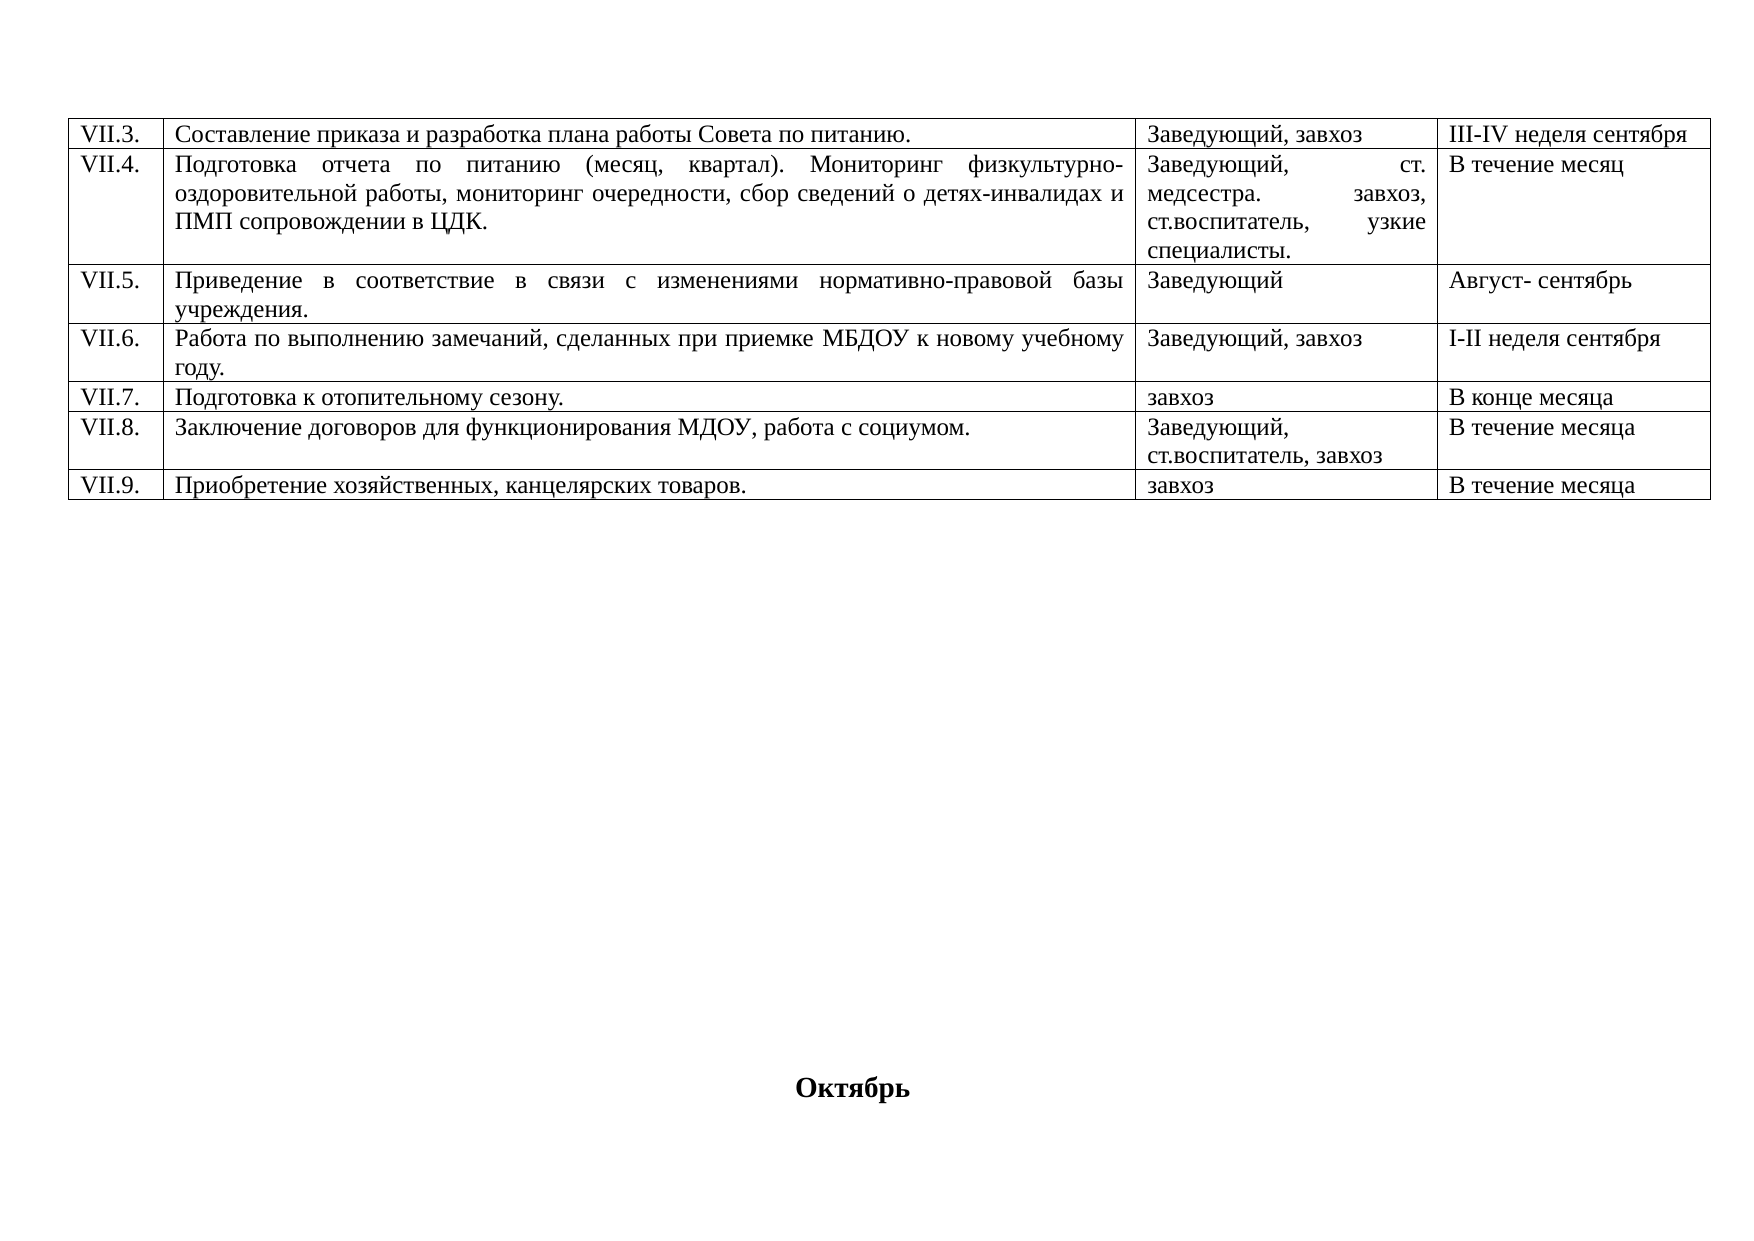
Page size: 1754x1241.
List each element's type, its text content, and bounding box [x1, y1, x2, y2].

table_cell Приведение в соответствие в связи с изменениями нормативно-правовой базы учреждения. [164, 265, 1135, 322]
table_cell Приобретение хозяйственных, канцелярских товаров. [164, 470, 1135, 499]
table_cell В течение месяца [1438, 470, 1710, 499]
table_cell Составление приказа и разработка плана работы Совета по питанию. [164, 119, 1135, 148]
table_cell VII.7. [69, 382, 163, 411]
table_cell В течение месяц [1438, 149, 1710, 264]
table_cell I-II неделя сентября [1438, 324, 1710, 381]
text Октябрь [69, 1070, 1636, 1104]
table_cell Август- сентябрь [1438, 265, 1710, 322]
table_cell III-IV неделя сентября [1438, 119, 1710, 148]
table_cell Работа по выполнению замечаний, сделанных при приемке МБДОУ к новому учебному году. [164, 324, 1135, 381]
table_cell VII.6. [69, 324, 163, 381]
table_cell VII.3. [69, 119, 163, 148]
table_cell Подготовка к отопительному сезону. [164, 382, 1135, 411]
table_cell VII.9. [69, 470, 163, 499]
table_cell завхоз [1136, 470, 1437, 499]
table_cell Заведующий, ст. медсестра. завхоз, ст.воспитатель, узкие специалисты. [1136, 149, 1437, 264]
table_cell Заведующий, завхоз [1136, 119, 1437, 148]
table_cell VII.8. [69, 412, 163, 469]
table_cell Заведующий [1136, 265, 1437, 322]
table_cell Заключение договоров для функционирования МДОУ, работа с социумом. [164, 412, 1135, 469]
table_cell В течение месяца [1438, 412, 1710, 469]
table_cell VII.5. [69, 265, 163, 322]
table_cell В конце месяца [1438, 382, 1710, 411]
table_cell завхоз [1136, 382, 1437, 411]
table_cell Заведующий, завхоз [1136, 324, 1437, 381]
table_cell Подготовка отчета по питанию (месяц, квартал). Мониторинг физкультурно-оздоровительной работы, мониторинг очередности, сбор сведений о детях-инвалидах и ПМП сопровождении в ЦДК. [164, 149, 1135, 264]
table_cell Заведующий, ст.воспитатель, завхоз [1136, 412, 1437, 469]
table_cell VII.4. [69, 149, 163, 264]
